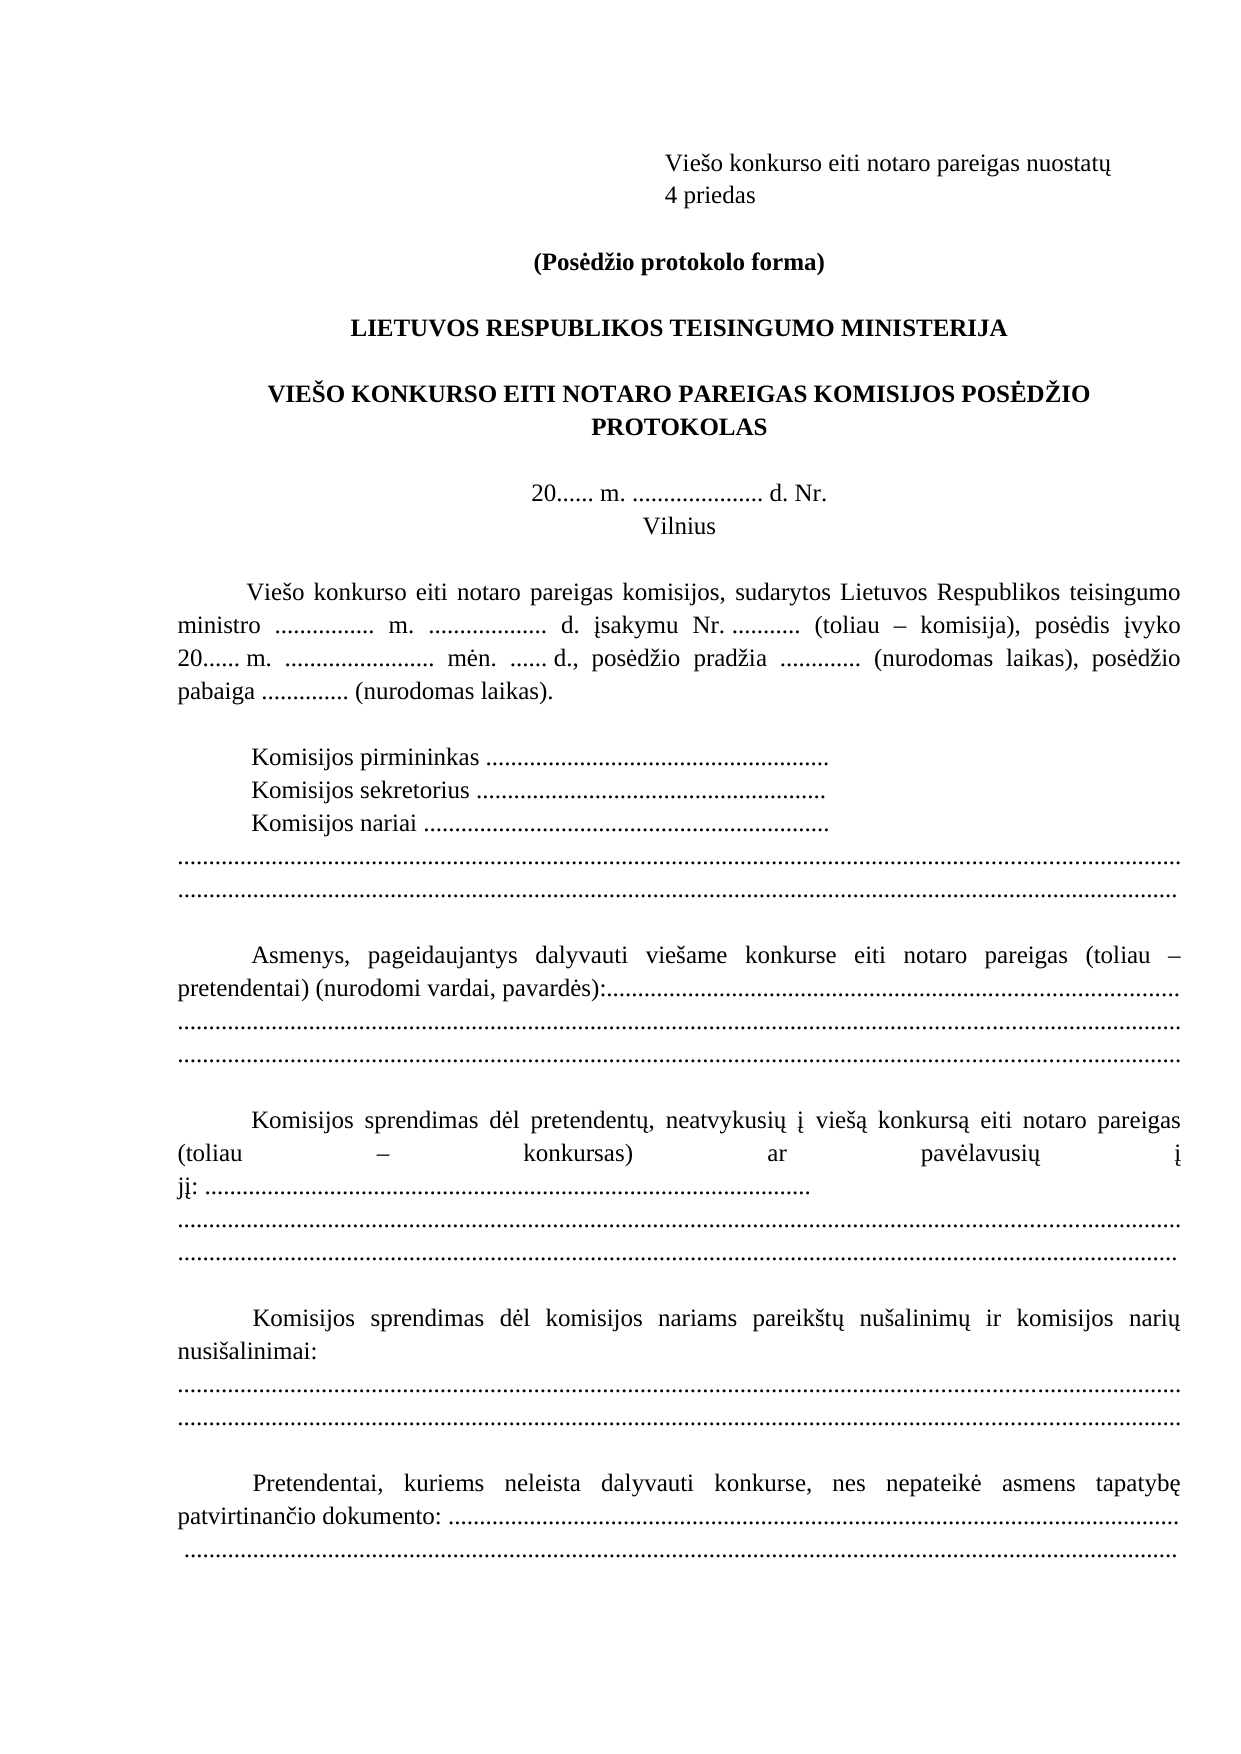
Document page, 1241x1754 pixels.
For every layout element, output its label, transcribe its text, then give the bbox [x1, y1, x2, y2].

text LIETUVOS RESPUBLIKOS TEISINGUMO MINISTERIJA [177, 313, 1181, 341]
text ................ [177, 1039, 1181, 1068]
text VIEŠO KONKURSO EITI NOTARO PAREIGAS KOMISIJOS POSĖDŽIO PROTOKOLAS [177, 379, 1181, 441]
text Pretendentai, kuriems neleista dalyvauti konkurse, nes nepateikė asmens tapatybę patvirtinančio dokumento: ..................................................................................................................... [177, 1468, 1181, 1530]
text 4 priedas [664, 181, 1181, 209]
text Vilnius [177, 511, 1181, 539]
text ................ [177, 841, 1181, 870]
text (Posėdžio protokolo forma) [177, 247, 1181, 275]
text ................................................................................................................................................................ [177, 1237, 1181, 1266]
text Viešo konkurso eiti notaro pareigas nuostatų [664, 148, 1181, 176]
text ................ [177, 1402, 1181, 1431]
text Komisijos sekretorius ........................................................ [177, 775, 1181, 804]
text ................ [177, 1204, 1181, 1233]
text Komisijos sprendimas dėl pretendentų, neatvykusių į viešą konkursą eiti notaro pareigas (toliau – konkursas) ar pavėlavusių į jį: ................................................................................................. [177, 1105, 1181, 1200]
text Komisijos pirmininkas ....................................................... [177, 742, 1181, 771]
text ............................................................................................................................................................... [177, 1534, 1181, 1563]
text Komisijos nariai ................................................................. [177, 808, 1181, 837]
text Viešo konkurso eiti notaro pareigas komisijos, sudarytos Lietuvos Respublikos teisingumo ministro ................ m. ................... d. įsakymu Nr. ........... (toliau – komisija), posėdis įvyko 20...... m. ........................ mėn. ...... d., posėdžio pradžia ............. (nurodomas laikas), posėdžio pabaiga .............. (nurodomas laikas). [177, 577, 1181, 705]
text ....................... [177, 1369, 1181, 1398]
text ................................................................................................................................................................ [177, 874, 1181, 903]
text ....................... [177, 1006, 1181, 1035]
text Asmenys, pageidaujantys dalyvauti viešame konkurse eiti notaro pareigas (toliau – pretendentai) (nurodomi vardai, pavardės): [177, 940, 1181, 1002]
text 20...... m. ..................... d. Nr. [177, 478, 1181, 507]
text Komisijos sprendimas dėl komisijos nariams pareikštų nušalinimų ir komisijos narių nusišalinimai: [177, 1303, 1181, 1365]
